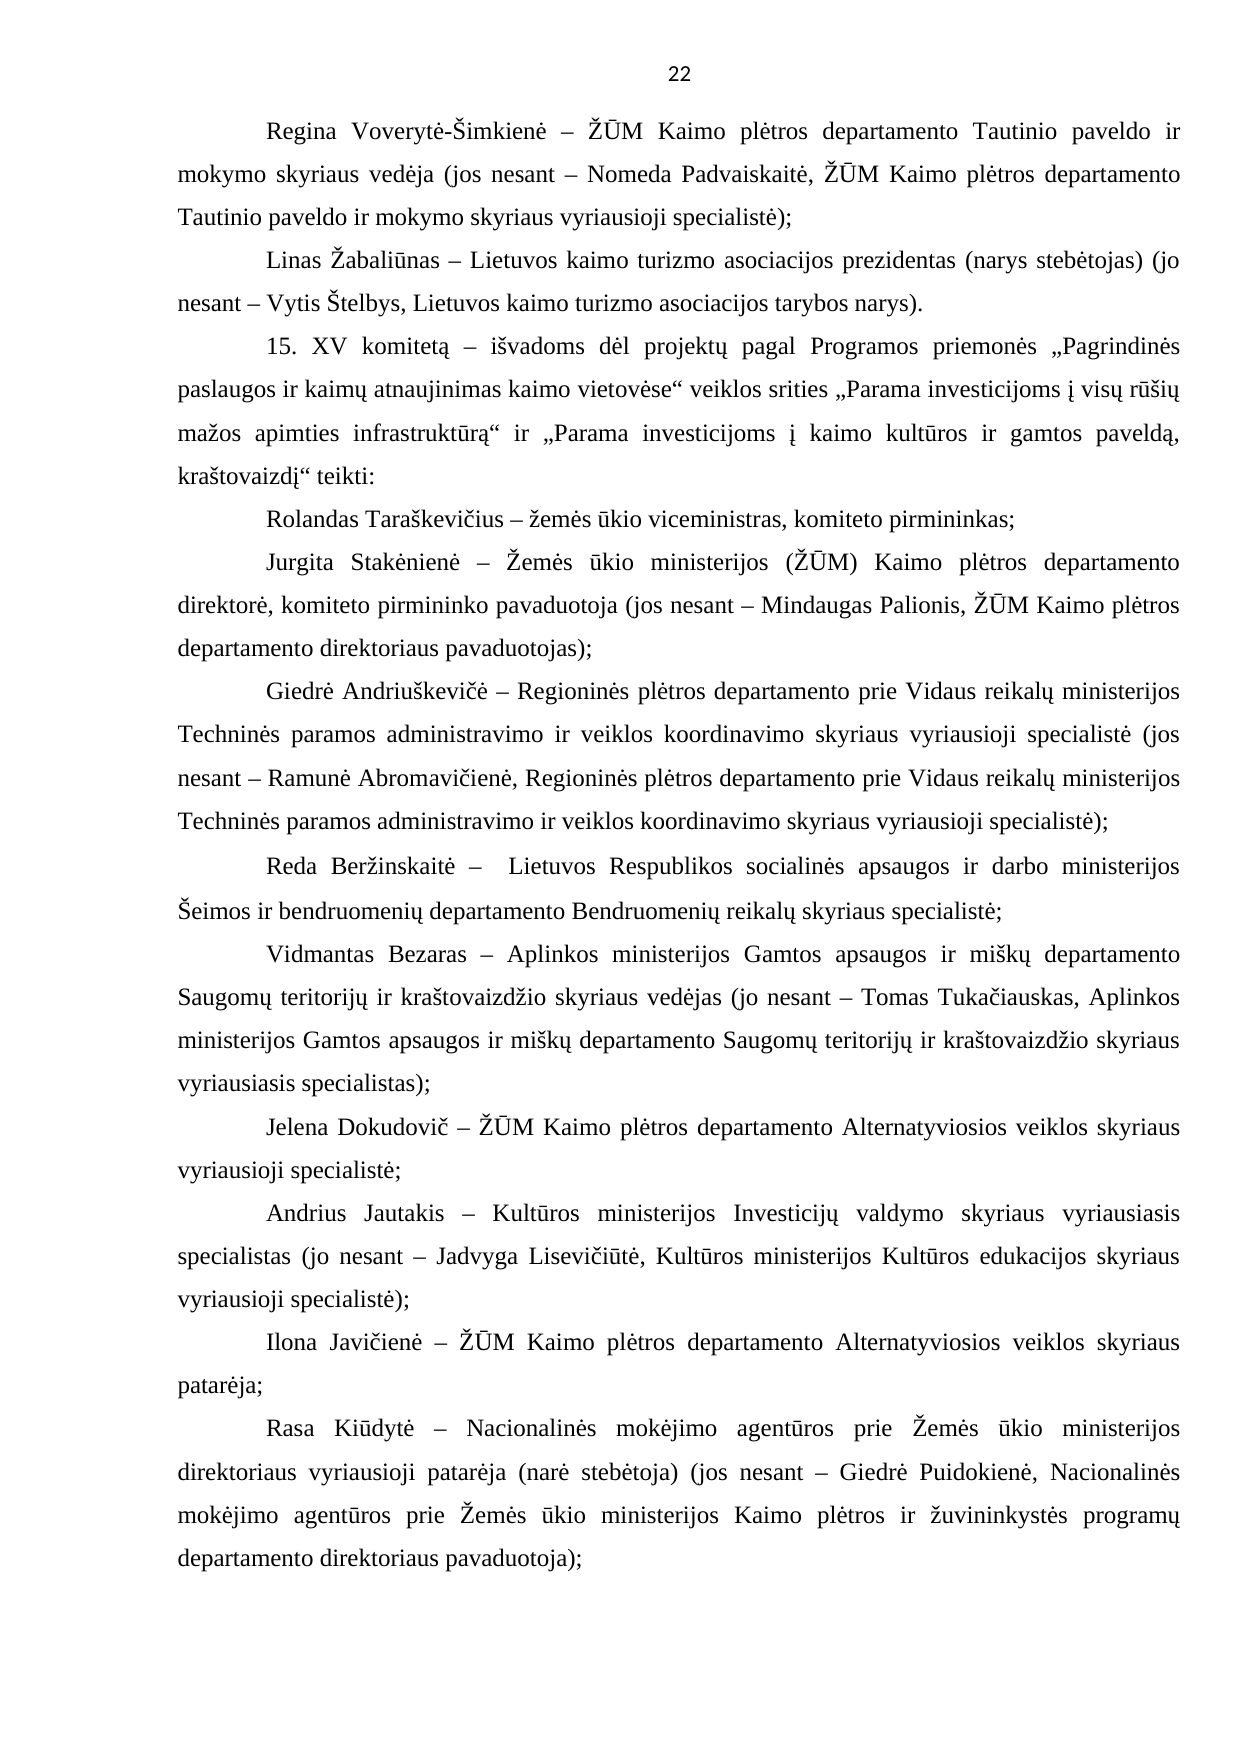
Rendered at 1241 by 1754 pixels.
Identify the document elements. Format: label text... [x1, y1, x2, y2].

text Rasa Kiūdytė – Nacionalinės mokėjimo agentūros prie Žemės ūkio ministerijos direktoriaus vyriausioji patarėja (narė stebėtoja) (jos nesant – Giedrė Puidokienė, Nacionalinės mokėjimo agentūros prie Žemės ūkio ministerijos Kaimo plėtros ir žuvininkystės programų departamento direktoriaus pavaduotoja); [177, 1413, 1181, 1572]
text Rolandas Taraškevičius – žemės ūkio viceministras, komiteto pirmininkas; [177, 504, 1181, 533]
text Regina Voverytė-Šimkienė – ŽŪM Kaimo plėtros departamento Tautinio paveldo ir mokymo skyriaus vedėja (jos nesant – Nomeda Padvaiskaitė, ŽŪM Kaimo plėtros departamento Tautinio paveldo ir mokymo skyriaus vyriausioji specialistė); [177, 116, 1181, 231]
text Reda Beržinskaitė – Lietuvos Respublikos socialinės apsaugos ir darbo ministerijos Šeimos ir bendruomenių departamento Bendruomenių reikalų skyriaus specialistė; [177, 849, 1181, 925]
text Linas Žabaliūnas – Lietuvos kaimo turizmo asociacijos prezidentas (narys stebėtojas) (jo nesant – Vytis Štelbys, Lietuvos kaimo turizmo asociacijos tarybos narys). [177, 245, 1181, 317]
text Andrius Jautakis – Kultūros ministerijos Investicijų valdymo skyriaus vyriausiasis specialistas (jo nesant – Jadvyga Lisevičiūtė, Kultūros ministerijos Kultūros edukacijos skyriaus vyriausioji specialistė); [177, 1198, 1181, 1313]
text Vidmantas Bezaras – Aplinkos ministerijos Gamtos apsaugos ir miškų departamento Saugomų teritorijų ir kraštovaizdžio skyriaus vedėjas (jo nesant – Tomas Tukačiauskas, Aplinkos ministerijos Gamtos apsaugos ir miškų departamento Saugomų teritorijų ir kraštovaizdžio skyriaus vyriausiasis specialistas); [177, 939, 1181, 1097]
text Giedrė Andriuškevičė – Regioninės plėtros departamento prie Vidaus reikalų ministerijos Techninės paramos administravimo ir veiklos koordinavimo skyriaus vyriausioji specialistė (jos nesant – Ramunė Abromavičienė, Regioninės plėtros departamento prie Vidaus reikalų ministerijos Techninės paramos administravimo ir veiklos koordinavimo skyriaus vyriausioji specialistė); [177, 676, 1181, 834]
text 15. XV komitetą – išvadoms dėl projektų pagal Programos priemonės „Pagrindinės paslaugos ir kaimų atnaujinimas kaimo vietovėse“ veiklos srities „Parama investicijoms į visų rūšių mažos apimties infrastruktūrą“ ir „Parama investicijoms į kaimo kultūros ir gamtos paveldą, kraštovaizdį“ teikti: [177, 331, 1181, 489]
text Jelena Dokudovič – ŽŪM Kaimo plėtros departamento Alternatyviosios veiklos skyriaus vyriausioji specialistė; [177, 1112, 1181, 1183]
text Jurgita Stakėnienė – Žemės ūkio ministerijos (ŽŪM) Kaimo plėtros departamento direktorė, komiteto pirmininko pavaduotoja (jos nesant – Mindaugas Palionis, ŽŪM Kaimo plėtros departamento direktoriaus pavaduotojas); [177, 547, 1181, 662]
text Ilona Javičienė – ŽŪM Kaimo plėtros departamento Alternatyviosios veiklos skyriaus patarėja; [177, 1327, 1181, 1399]
